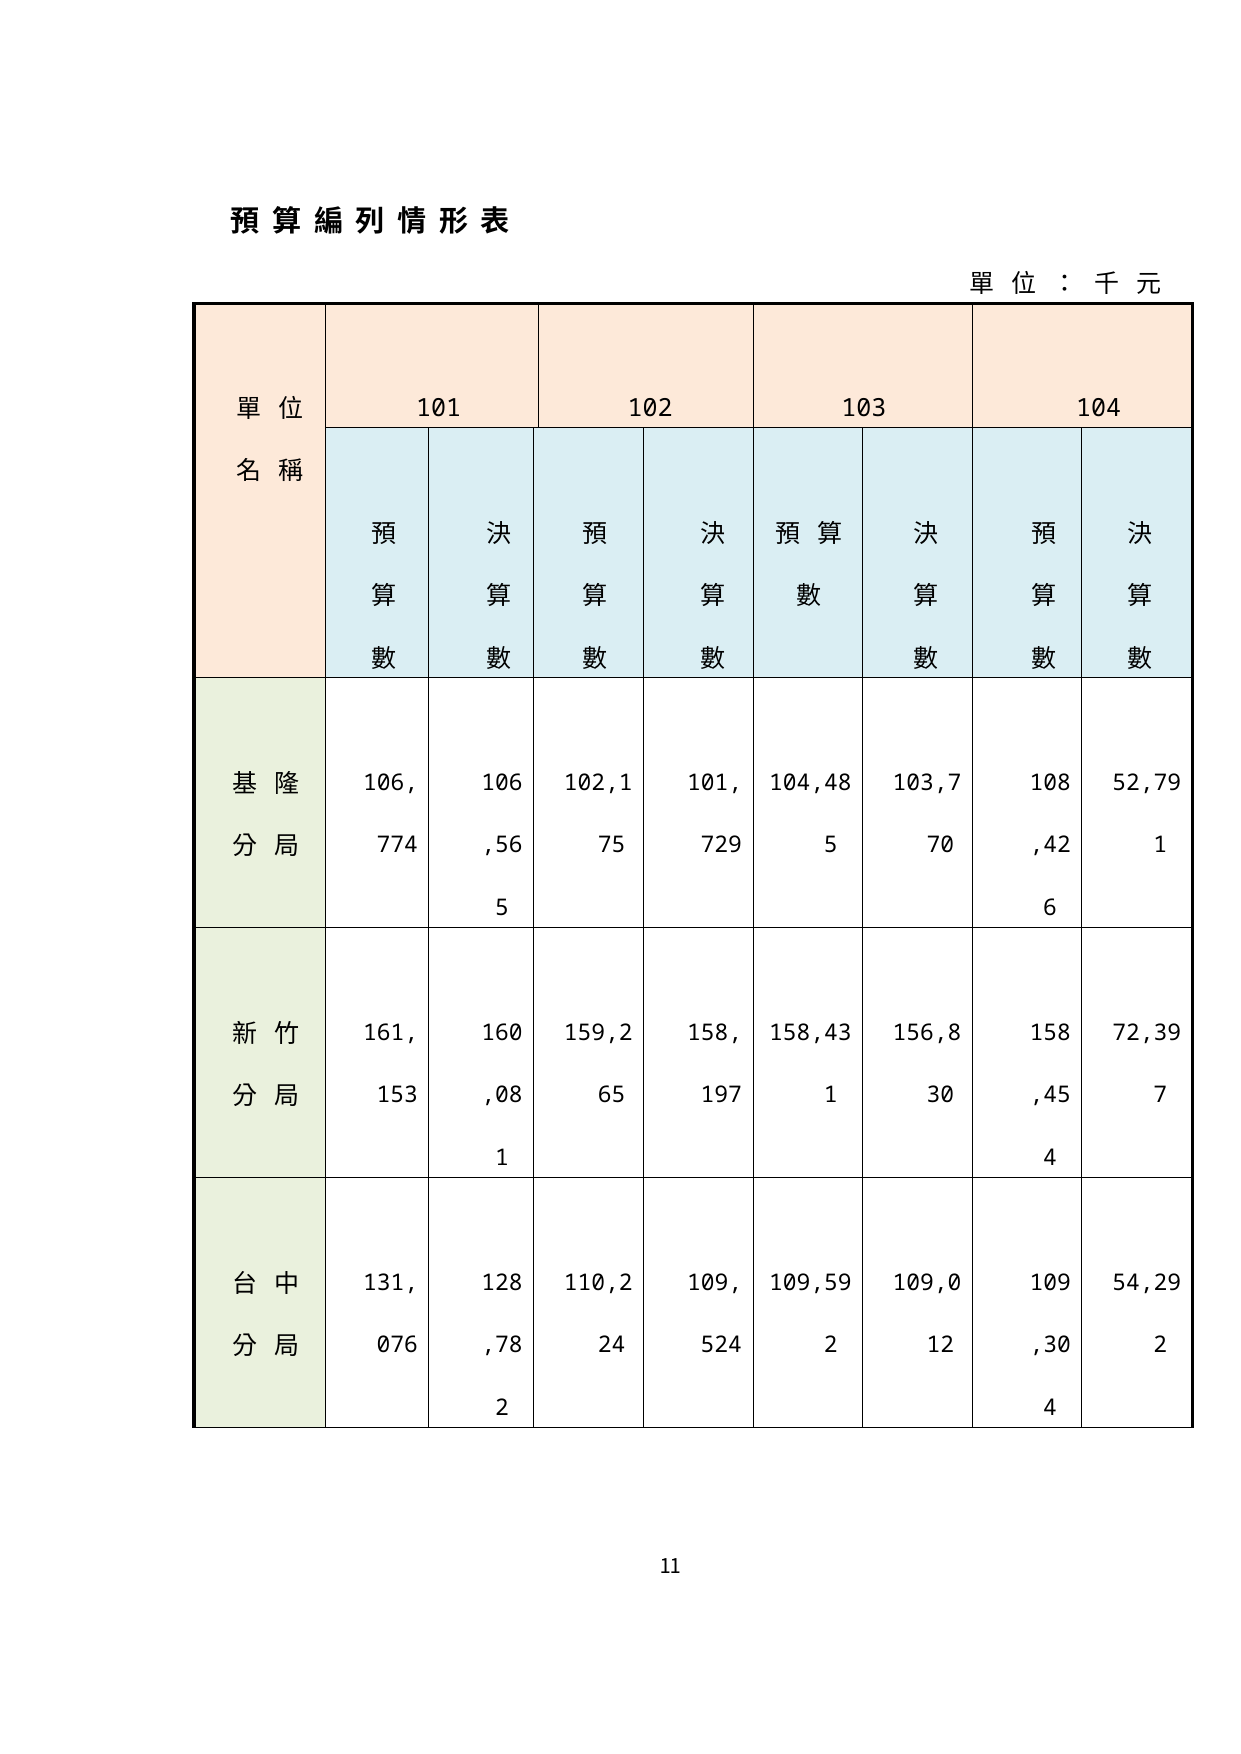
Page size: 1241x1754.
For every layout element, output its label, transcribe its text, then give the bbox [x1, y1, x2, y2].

table_cell 108,426 [973, 678, 1081, 927]
table_header 102 [539, 305, 753, 427]
table_cell 決算數 [429, 428, 533, 677]
table_cell 101,729 [644, 678, 753, 927]
table_cell 106,565 [429, 678, 533, 927]
table_cell 預算數 [326, 428, 428, 677]
table_cell 109,524 [644, 1178, 753, 1427]
table_cell 新竹分局 [196, 928, 325, 1177]
table_cell 106,774 [326, 678, 428, 927]
table_header 單位名稱 [196, 305, 325, 677]
table_cell 109,304 [973, 1178, 1081, 1427]
table_cell 決算數 [863, 428, 972, 677]
table_cell 158,454 [973, 928, 1081, 1177]
table_cell 72,397 [1082, 928, 1191, 1177]
table_cell 103,770 [863, 678, 972, 927]
table_cell 102,175 [534, 678, 643, 927]
table_cell 110,224 [534, 1178, 643, 1427]
table_header 101 [326, 305, 538, 427]
table_cell 決算數 [1082, 428, 1191, 677]
table_cell 基隆分局 [196, 678, 325, 927]
table_cell 159,265 [534, 928, 643, 1177]
table_cell 預算數 [754, 428, 862, 677]
table_cell 預算數 [973, 428, 1081, 677]
table_cell 54,292 [1082, 1178, 1191, 1427]
table_cell 158,431 [754, 928, 862, 1177]
text 預算編列情形表 [183, 177, 1058, 240]
table_header 103 [754, 305, 972, 427]
table_cell 156,830 [863, 928, 972, 1177]
text 單位：千元 [258, 240, 1169, 302]
table_cell 160,081 [429, 928, 533, 1177]
table_cell 161,153 [326, 928, 428, 1177]
table_cell 52,791 [1082, 678, 1191, 927]
table_cell 預算數 [534, 428, 643, 677]
table_cell 台中分局 [196, 1178, 325, 1427]
table_cell 128,782 [429, 1178, 533, 1427]
table_cell 109,012 [863, 1178, 972, 1427]
table_header 104 [973, 305, 1191, 427]
table_cell 決算數 [644, 428, 753, 677]
table_cell 109,592 [754, 1178, 862, 1427]
table_cell 104,485 [754, 678, 862, 927]
table_cell 131,076 [326, 1178, 428, 1427]
table_cell 158,197 [644, 928, 753, 1177]
